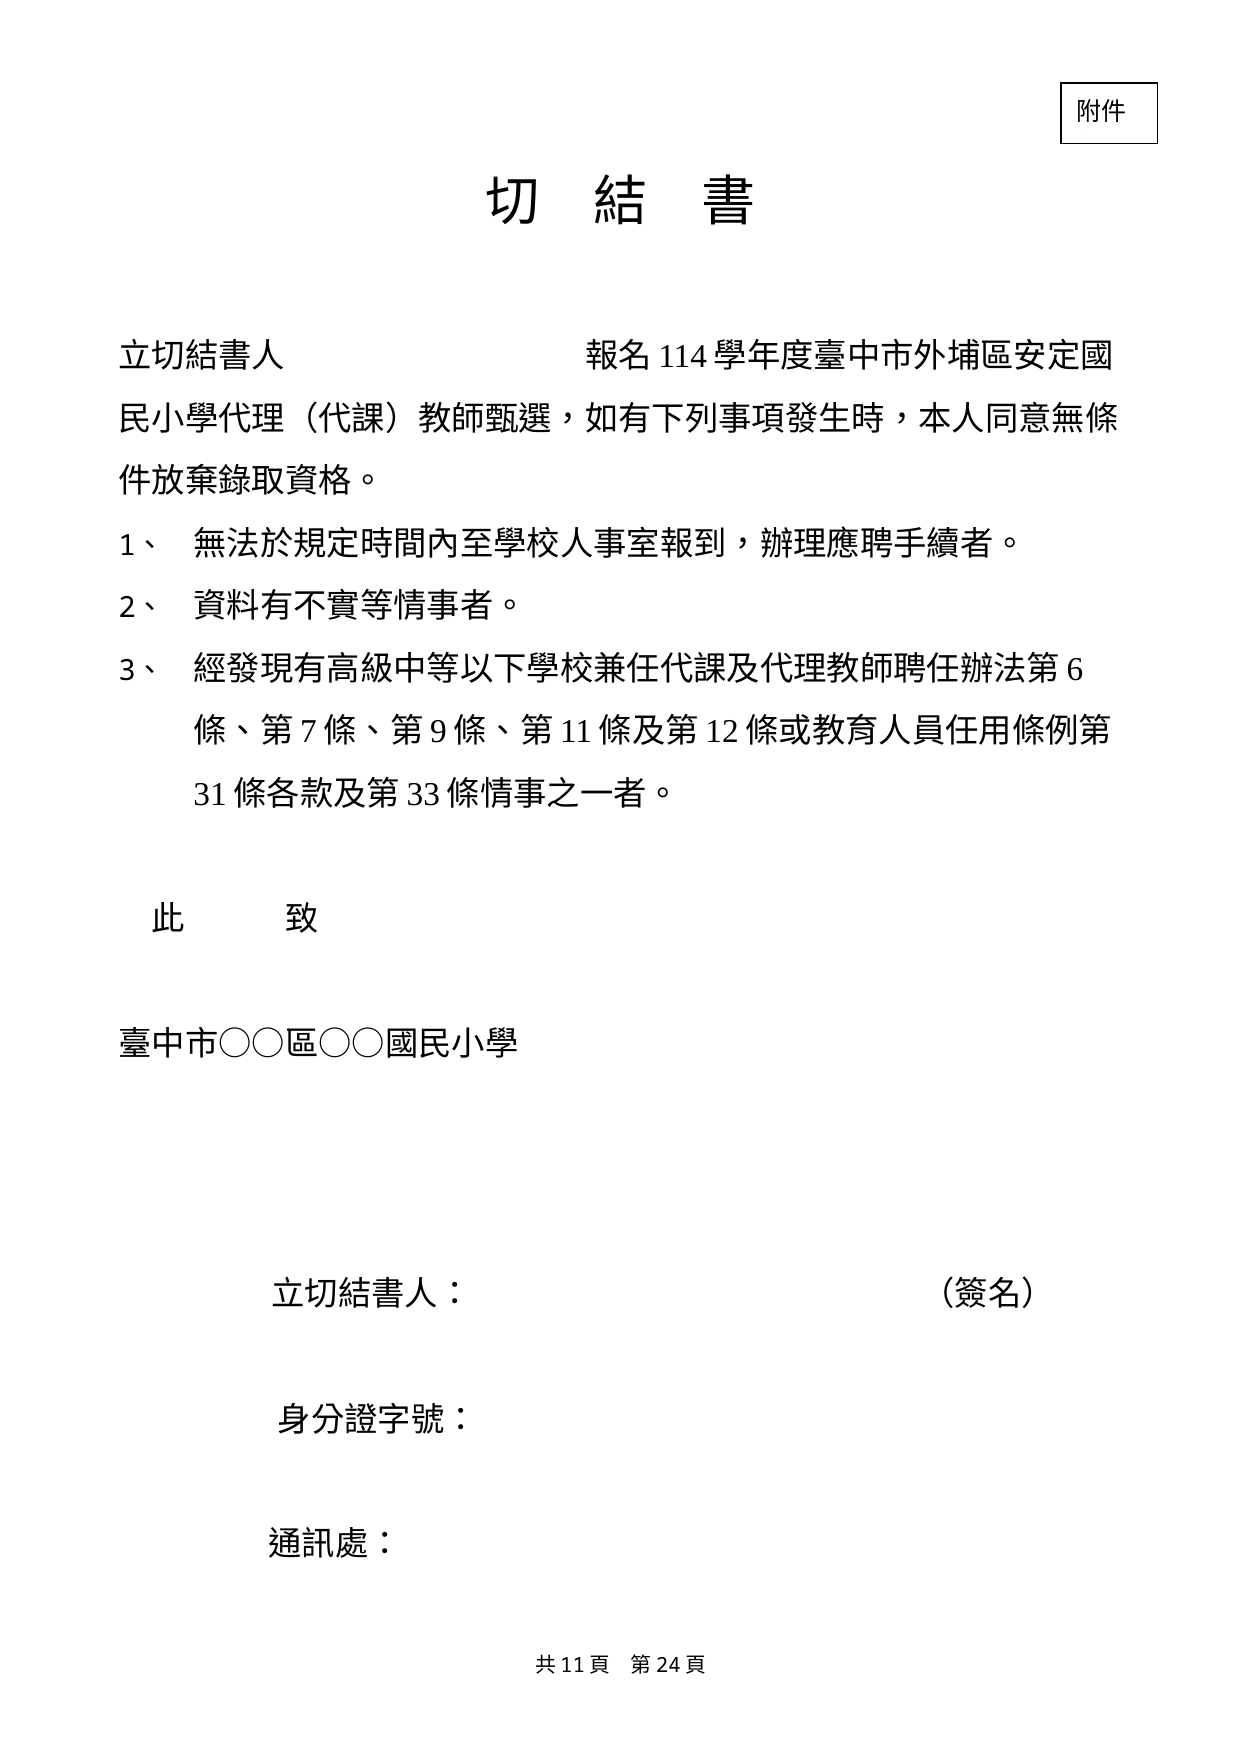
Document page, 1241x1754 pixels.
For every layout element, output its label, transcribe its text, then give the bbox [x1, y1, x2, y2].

list 經發現有高級中等以下學校兼任代課及代理教師聘任辦法第6條、第7條、第9條、第11條及第12條或教育人員任用條例第31條各款及第33條情事之一者。 [118, 624, 1122, 811]
text 身分證字號： [118, 1374, 1122, 1436]
text 切 結 書 [118, 124, 1122, 249]
list 無法於規定時間內至學校人事室報到，辦理應聘手續者。 [118, 499, 1122, 561]
text 立切結書人： （簽名） [118, 1249, 1122, 1311]
list 資料有不實等情事者。 [118, 561, 1122, 624]
text 切 結 書 [1062, 84, 1157, 143]
text 此 致 [118, 874, 1122, 936]
text 通訊處： [118, 1499, 1122, 1561]
text 臺中市○○區○○國民小學 [118, 999, 1122, 1061]
text 立切結書人 報名114學年度臺中市外埔區安定國民小學代理（代課）教師甄選，如有下列事項發生時，本人同意無條件放棄錄取資格。 [118, 311, 1122, 499]
text 附件3 [1077, 91, 1142, 135]
